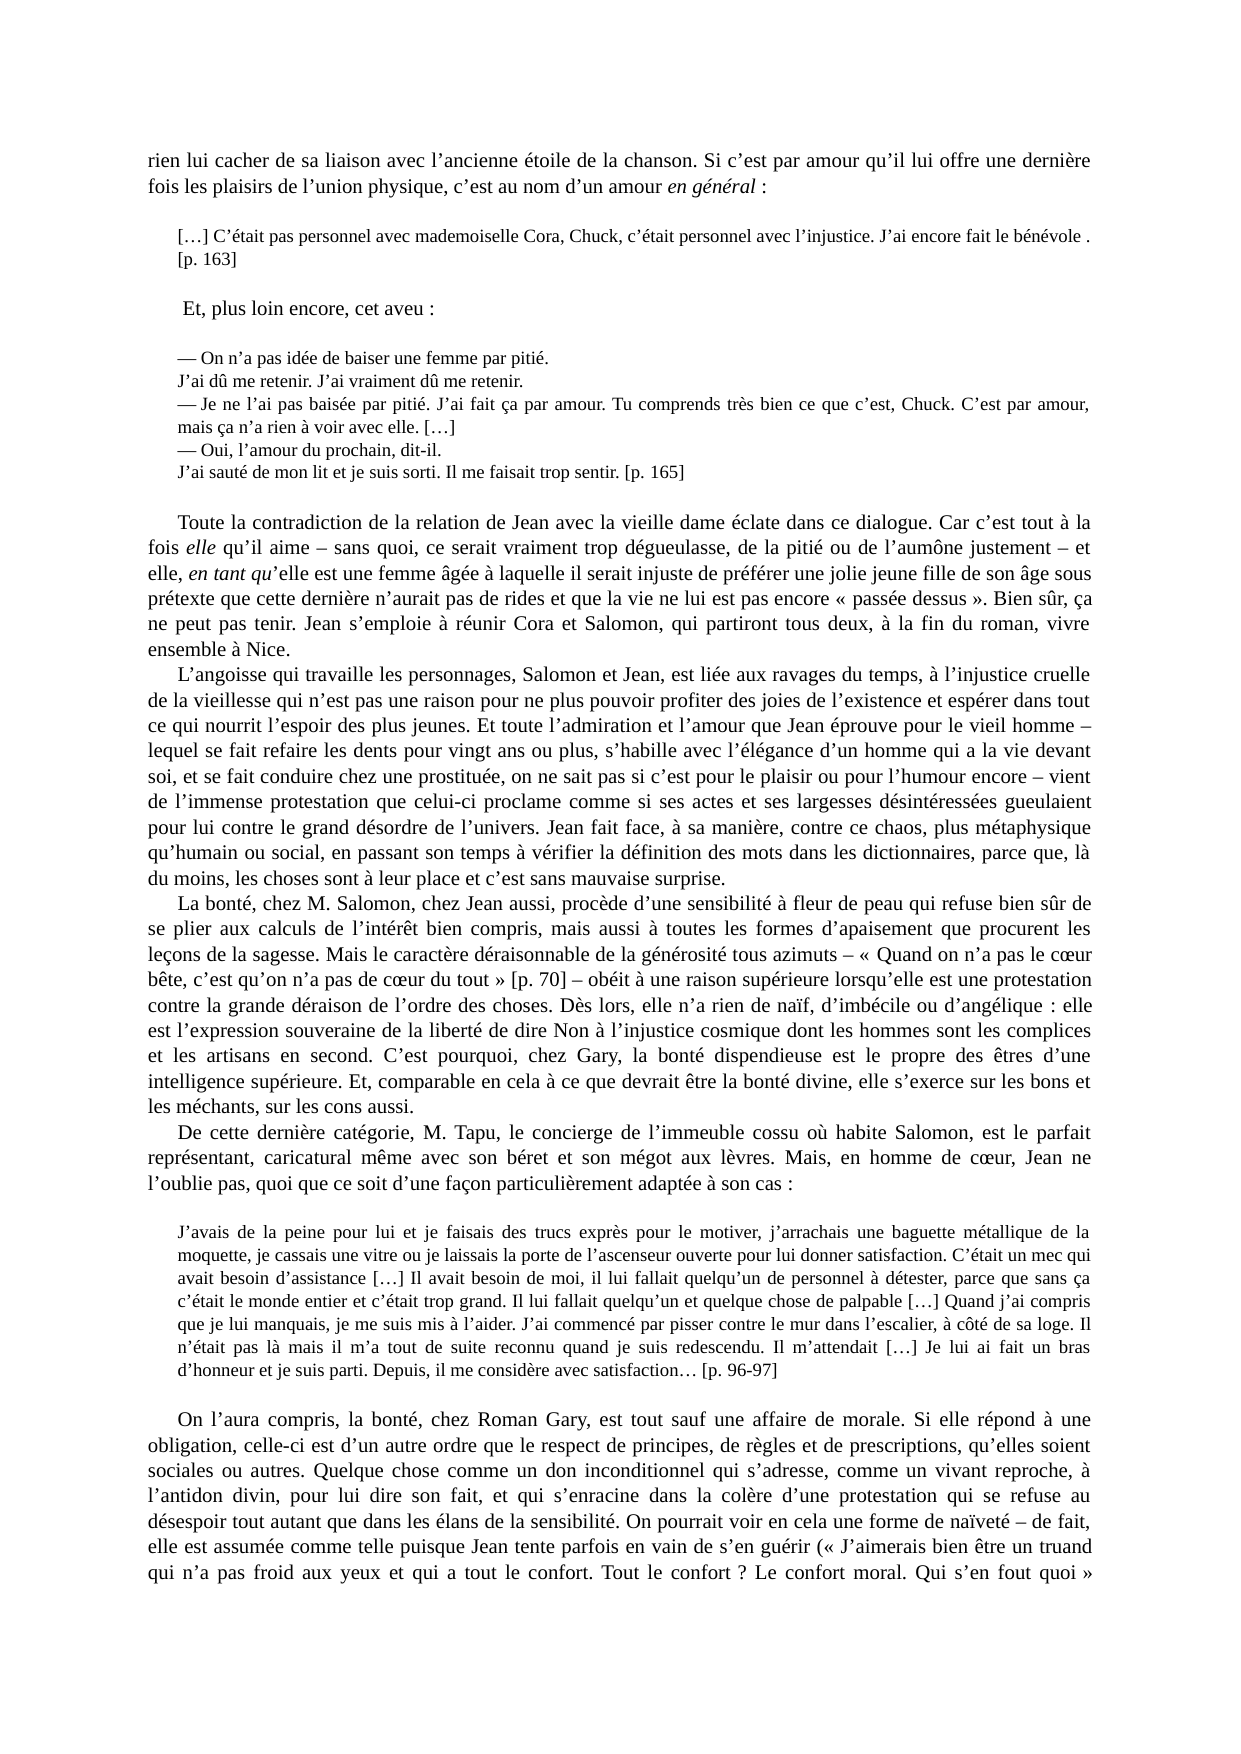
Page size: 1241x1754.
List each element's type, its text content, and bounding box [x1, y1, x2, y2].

text rien lui cacher de sa liaison avec l’ancienne étoile de la chanson. Si c’est par amour qu’il lui offre une dernière fois les plaisirs de l’union physique, c’est au nom d’un amour en général : [148, 148, 1093, 198]
text Et, plus loin encore, cet aveu : [148, 295, 1093, 321]
text J’ai sauté de mon lit et je suis sorti. Il me faisait trop sentir. [p. 165] [177, 461, 1093, 483]
text J’ai dû me retenir. J’ai vraiment dû me retenir. [148, 369, 1093, 392]
text J’avais de la peine pour lui et je faisais des trucs exprès pour le motiver, j’arrachais une baguette métallique de la moquette, je cassais une vitre ou je laissais la porte de l’ascenseur ouverte pour lui donner satisfaction. C’était un mec qui avait besoin d’assistance […] Il avait besoin de moi, il lui fallait quelqu’un de personnel à détester, parce que sans ça c’était le monde entier et c’était trop grand. Il lui fallait quelqu’un et quelque chose de palpable […] Quand j’ai compris que je lui manquais, je me suis mis à l’aider. J’ai commencé par pisser contre le mur dans l’escalier, à côté de sa loge. Il n’était pas là mais il m’a tout de suite reconnu quand je suis redescendu. Il m’attendait […] Je lui ai fait un bras d’honneur et je suis parti. Depuis, il me considère avec satisfaction… [p. 96-97] [177, 1221, 1093, 1381]
text — Je ne l’ai pas baisée par pitié. J’ai fait ça par amour. Tu comprends très bien ce que c’est, Chuck. C’est par amour, mais ça n’a rien à voir avec elle. […] [177, 392, 1093, 438]
text — On n’a pas idée de baiser une femme par pitié. [148, 346, 1093, 369]
text L’angoisse qui travaille les personnages, Salomon et Jean, est liée aux ravages du temps, à l’injustice cruelle de la vieillesse qui n’est pas une raison pour ne plus pouvoir profiter des joies de l’existence et espérer dans tout ce qui nourrit l’espoir des plus jeunes. Et toute l’admiration et l’amour que Jean éprouve pour le vieil homme – lequel se fait refaire les dents pour vingt ans ou plus, s’habille avec l’élégance d’un homme qui a la vie devant soi, et se fait conduire chez une prostituée, on ne sait pas si c’est pour le plaisir ou pour l’humour encore – vient de l’immense protestation que celui-ci proclame comme si ses actes et ses largesses désintéressées gueulaient pour lui contre le grand désordre de l’univers. Jean fait face, à sa manière, contre ce chaos, plus métaphysique qu’humain ou social, en passant son temps à vérifier la définition des mots dans les dictionnaires, parce que, là du moins, les choses sont à leur place et c’est sans mauvaise surprise. [148, 661, 1093, 890]
text La bonté, chez M. Salomon, chez Jean aussi, procède d’une sensibilité à fleur de peau qui refuse bien sûr de se plier aux calculs de l’intérêt bien compris, mais aussi à toutes les formes d’apaisement que procurent les leçons de la sagesse. Mais le caractère déraisonnable de la générosité tous azimuts – « Quand on n’a pas le cœur bête, c’est qu’on n’a pas de cœur du tout » [p. 70] – obéit à une raison supérieure lorsqu’elle est une protestation contre la grande déraison de l’ordre des choses. Dès lors, elle n’a rien de naïf, d’imbécile ou d’angélique : elle est l’expression souveraine de la liberté de dire Non à l’injustice cosmique dont les hommes sont les complices et les artisans en second. C’est pourquoi, chez Gary, la bonté dispendieuse est le propre des êtres d’une intelligence supérieure. Et, comparable en cela à ce que devrait être la bonté divine, elle s’exerce sur les bons et les méchants, sur les cons aussi. [148, 890, 1093, 1119]
text On l’aura compris, la bonté, chez Roman Gary, est tout sauf une affaire de morale. Si elle répond à une obligation, celle-ci est d’un autre ordre que le respect de principes, de règles et de prescriptions, qu’elles soient sociales ou autres. Quelque chose comme un don inconditionnel qui s’adresse, comme un vivant reproche, à l’antidon divin, pour lui dire son fait, et qui s’enracine dans la colère d’une protestation qui se refuse au désespoir tout autant que dans les élans de la sensibilité. On pourrait voir en cela une forme de naïveté – de fait, elle est assumée comme telle puisque Jean tente parfois en vain de s’en guérir (« J’aimerais bien être un truand qui n’a pas froid aux yeux et qui a tout le confort. Tout le confort ? Le confort moral. Qui s’en fout quoi » [148, 1406, 1093, 1584]
text — Oui, l’amour du prochain, dit-il. [177, 438, 1093, 461]
text De cette dernière catégorie, M. Tapu, le concierge de l’immeuble cossu où habite Salomon, est le parfait représentant, caricatural même avec son béret et son mégot aux lèvres. Mais, en homme de cœur, Jean ne l’oublie pas, quoi que ce soit d’une façon particulièrement adaptée à son cas : [148, 1119, 1093, 1195]
text Toute la contradiction de la relation de Jean avec la vieille dame éclate dans ce dialogue. Car c’est tout à la fois elle qu’il aime – sans quoi, ce serait vraiment trop dégueulasse, de la pitié ou de l’aumône justement – et elle, en tant qu’elle est une femme âgée à laquelle il serait injuste de préférer une jolie jeune fille de son âge sous prétexte que cette dernière n’aurait pas de rides et que la vie ne lui est pas encore « passée dessus ». Bien sûr, ça ne peut pas tenir. Jean s’emploie à réunir Cora et Salomon, qui partiront tous deux, à la fin du roman, vivre ensemble à Nice. [148, 509, 1093, 661]
text […] C’était pas personnel avec mademoiselle Cora, Chuck, c’était personnel avec l’injustice. J’ai encore fait le bénévole .[p. 163] [177, 224, 1093, 270]
